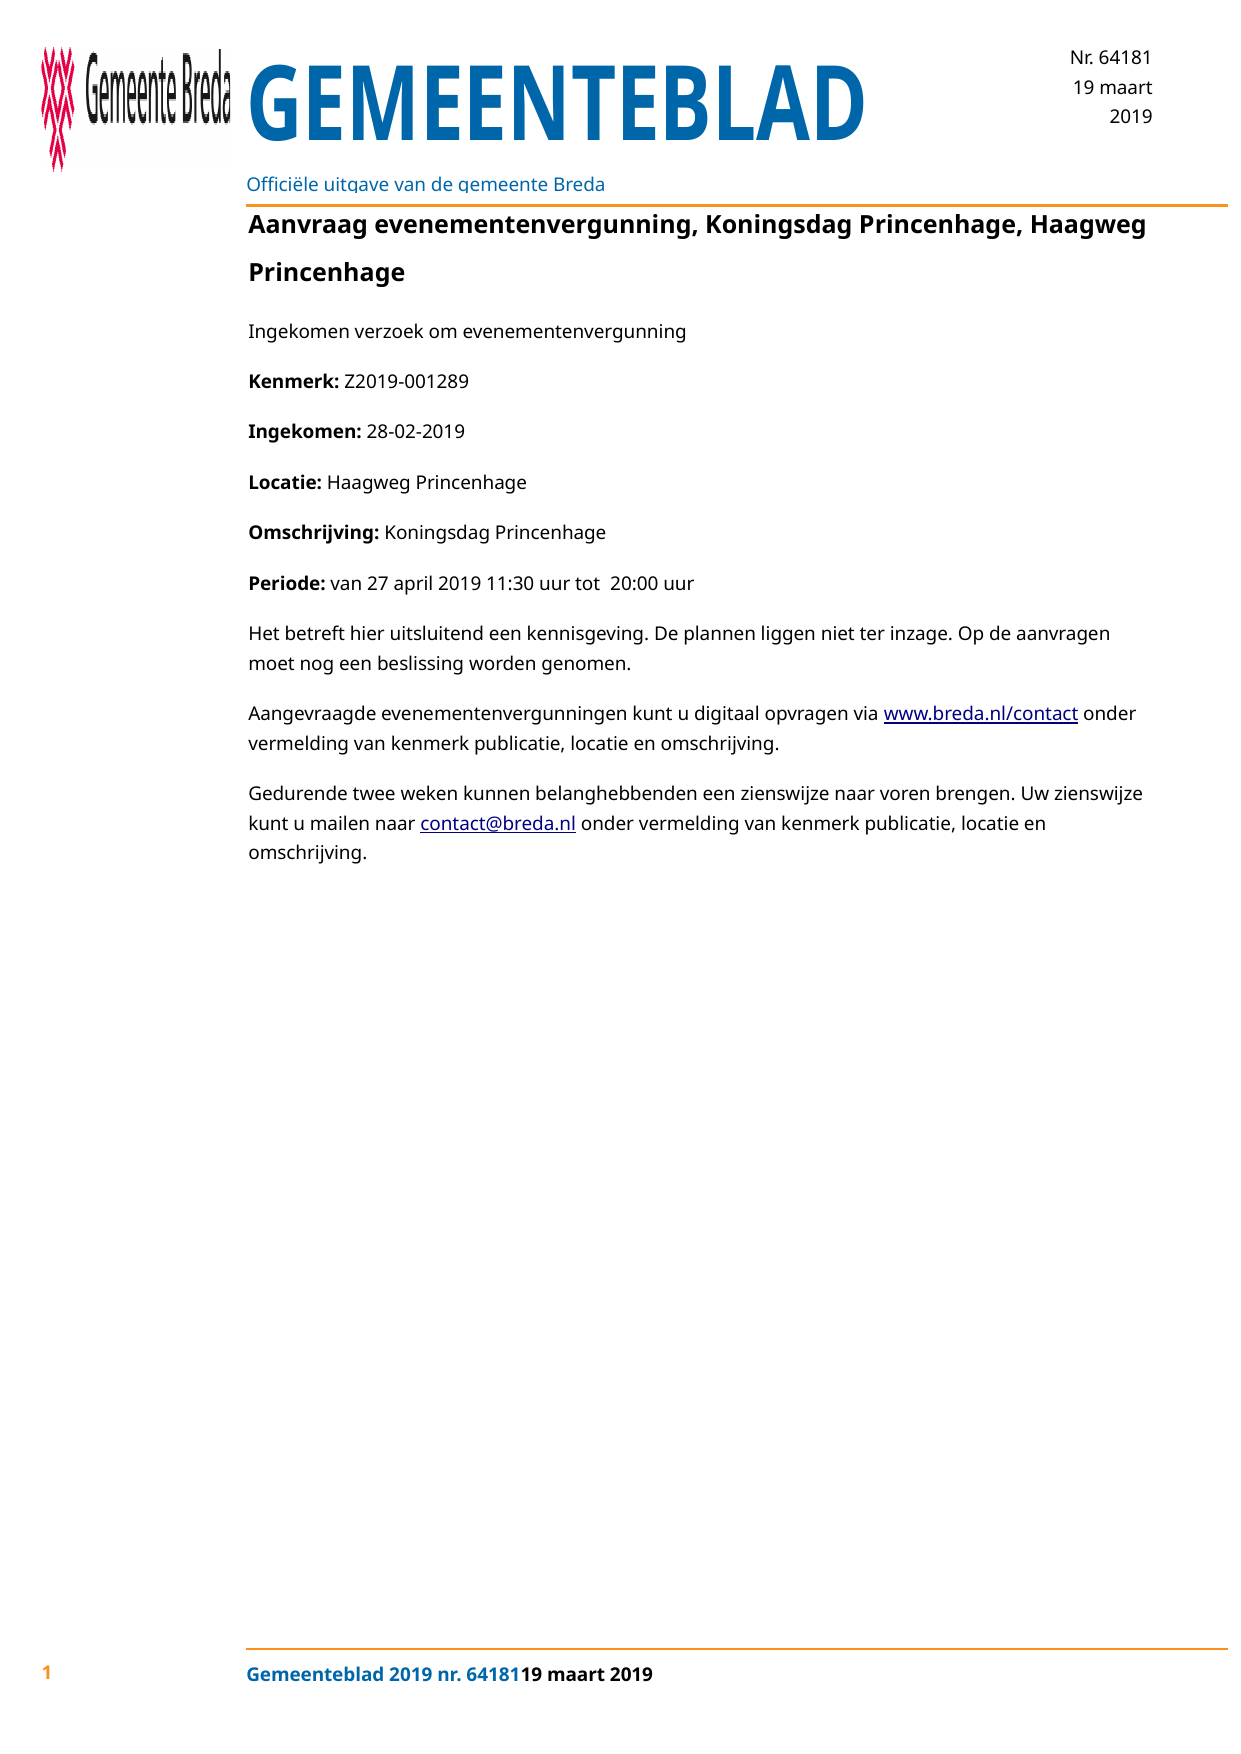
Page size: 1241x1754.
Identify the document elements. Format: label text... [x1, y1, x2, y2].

text Ingekomen verzoek om evenementenvergunning [248, 318, 1152, 344]
text Gedurende twee weken kunnen belanghebbenden een zienswijze naar voren brengen. Uw zienswijze kunt u mailen naar contact@breda.nl onder vermelding van kenmerk publicatie, locatie en omschrijving. [248, 780, 1152, 865]
text Aangevraagde evenementenvergunningen kunt u digitaal opvragen via www.breda.nl/contact onder vermelding van kenmerk publicatie, locatie en omschrijving. [248, 700, 1152, 756]
picture [41, 47, 231, 172]
text Periode: van 27 april 2019 11:30 uur tot 20:00 uur [248, 570, 1152, 596]
text Aanvraag evenementenvergunning, Koningsdag Princenhage, Haagweg Princenhage [248, 207, 1152, 288]
text Kenmerk: Z2019-001289 [248, 368, 1152, 394]
text Het betreft hier uitsluitend een kennisgeving. De plannen liggen niet ter inzage. Op de aanvragen moet nog een beslissing worden genomen. [248, 620, 1152, 676]
text Locatie: Haagweg Princenhage [248, 469, 1152, 495]
text Omschrijving: Koningsdag Princenhage [248, 519, 1152, 545]
text Ingekomen: 28-02-2019 [248, 419, 1152, 444]
